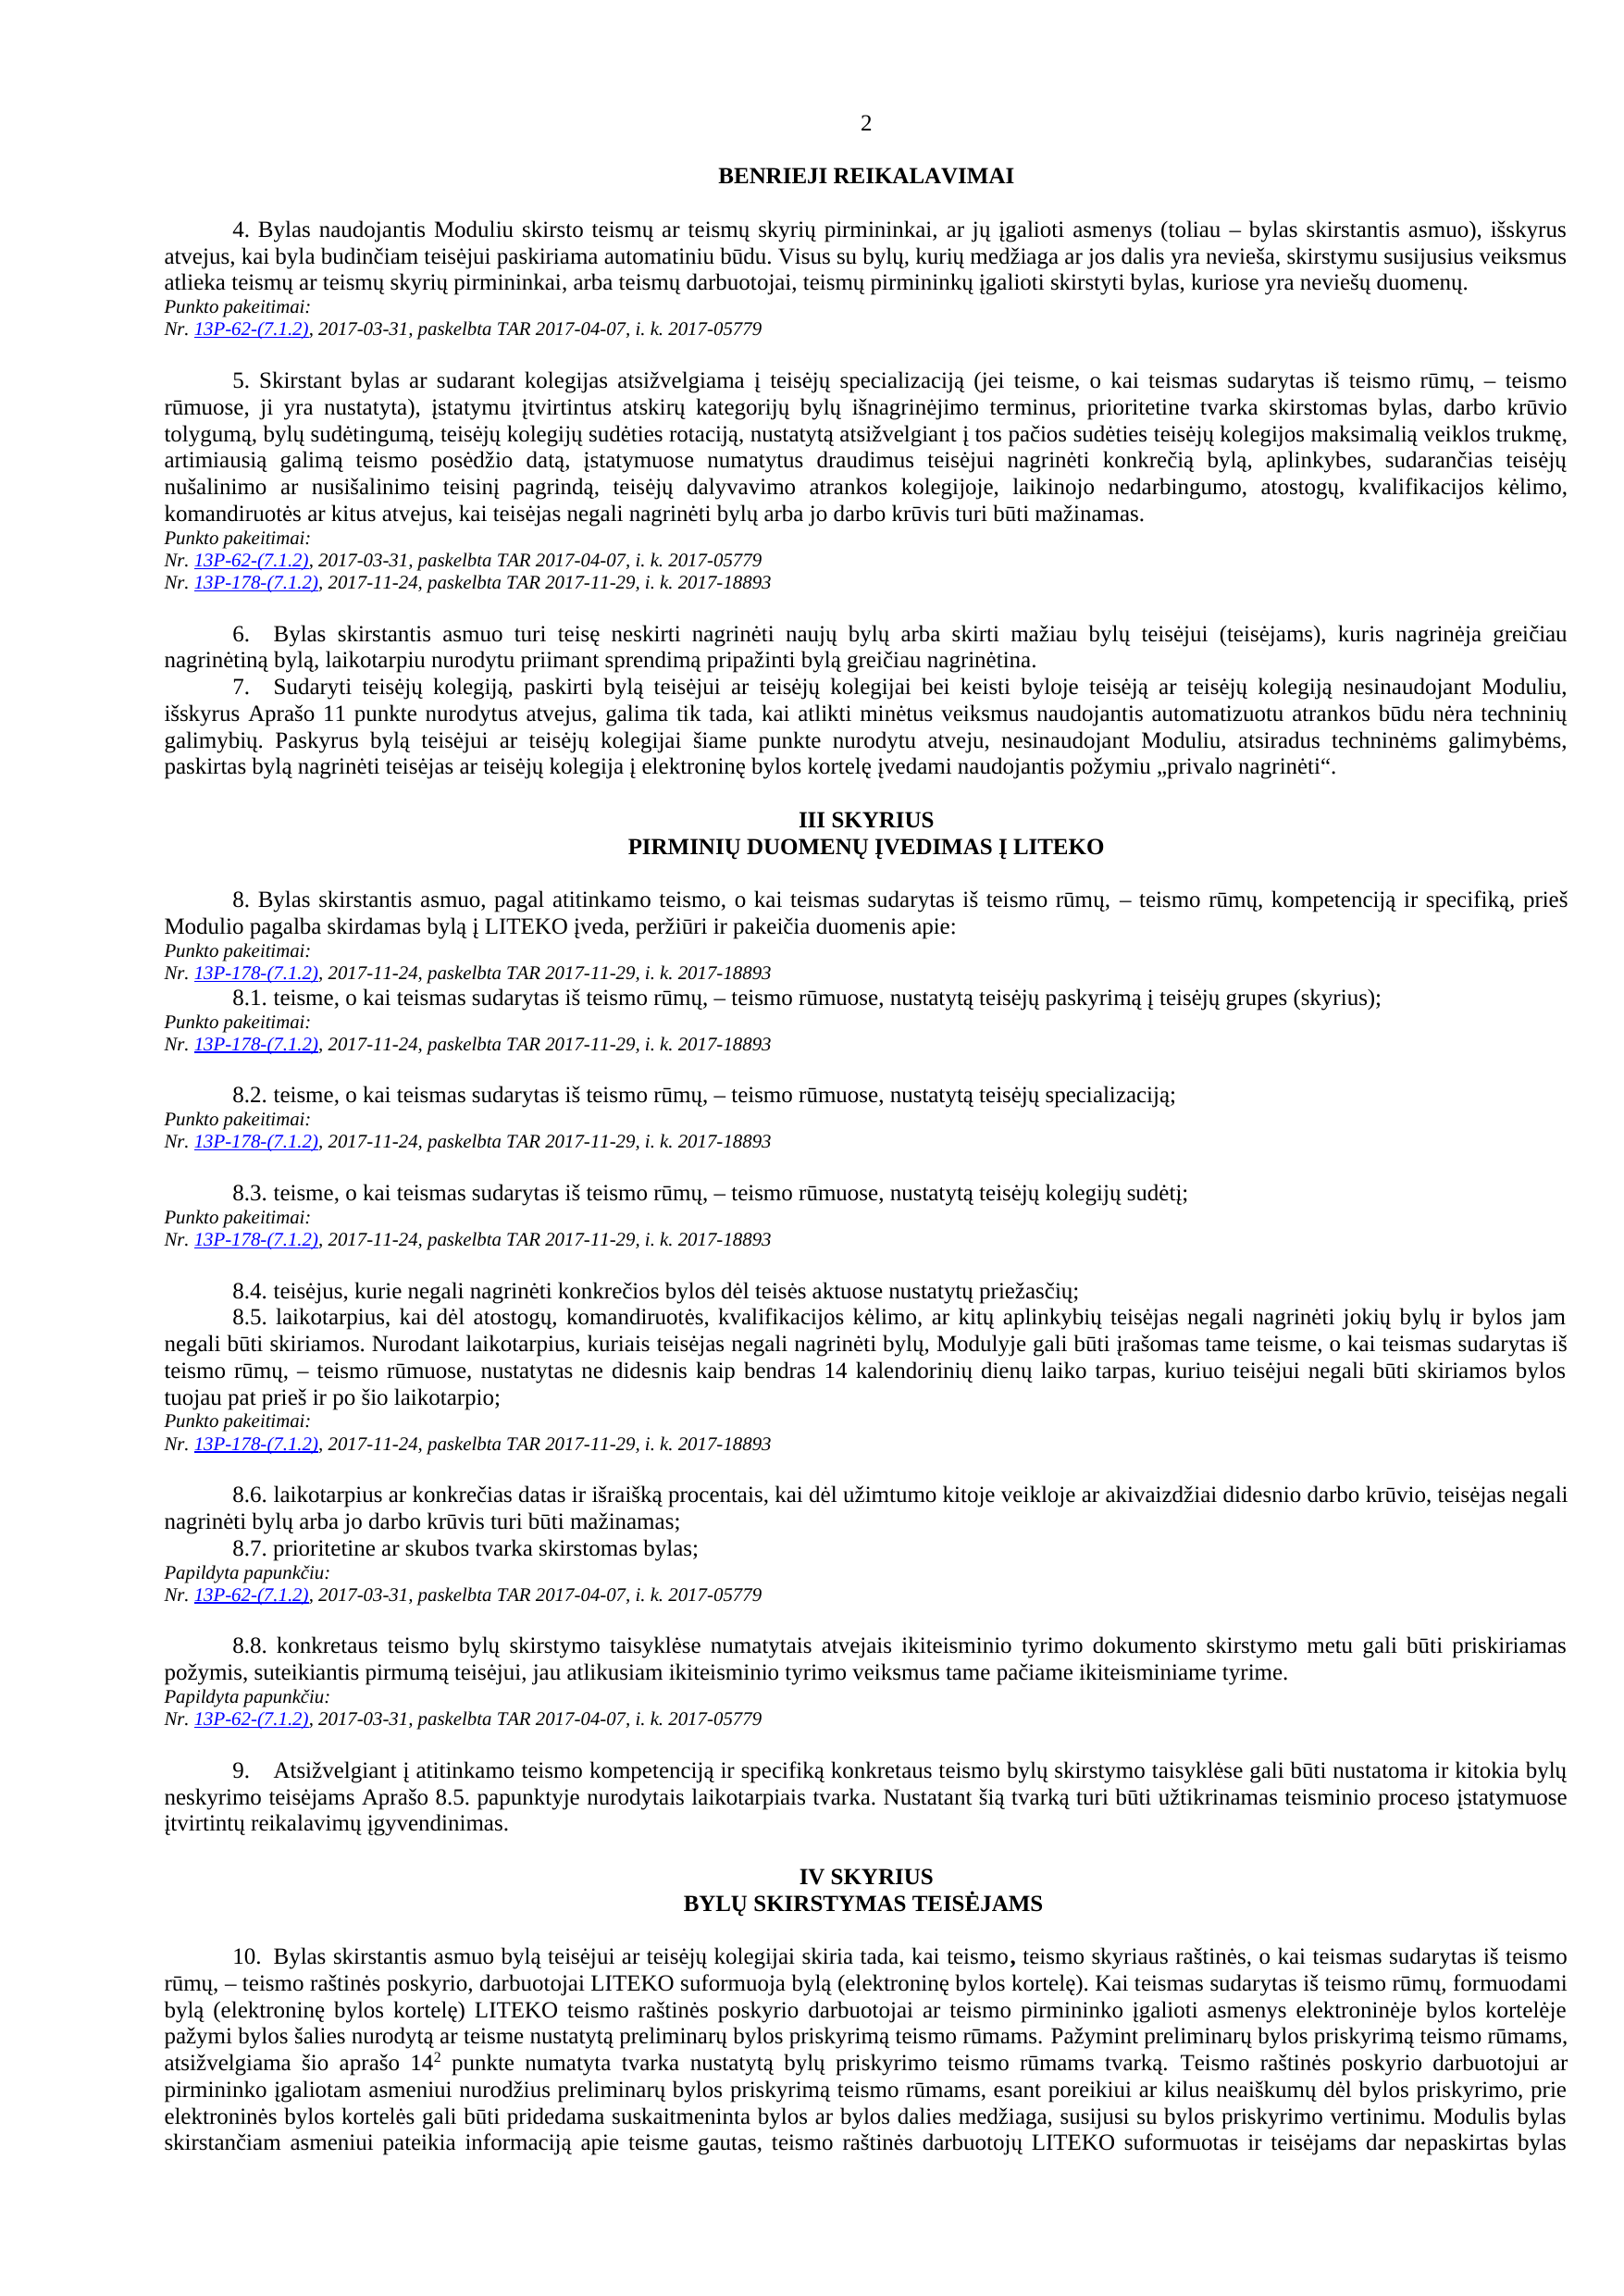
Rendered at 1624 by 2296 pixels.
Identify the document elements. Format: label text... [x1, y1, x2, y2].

text Papildyta papunkčiu: [164, 1561, 1568, 1583]
text 8.2. teisme, o kai teismas sudarytas iš teismo rūmų, – teismo rūmuose, nustatytą teisėjų specializaciją; [164, 1081, 1568, 1108]
text 10. Bylas skirstantis asmuo bylą teisėjui ar teisėjų kolegijai skiria tada, kai teismo, teismo skyriaus raštinės, o kai teismas sudarytas iš teismo rūmų, – teismo raštinės poskyrio, darbuotojai LITEKO suformuoja bylą (elektroninę bylos kortelę). Kai teismas sudarytas iš teismo rūmų, formuodami bylą (elektroninę bylos kortelę) LITEKO teismo raštinės poskyrio darbuotojai ar teismo pirmininko įgalioti asmenys elektroninėje bylos kortelėje pažymi bylos šalies nurodytą ar teisme nustatytą preliminarų bylos priskyrimą teismo rūmams. Pažymint preliminarų bylos priskyrimą teismo rūmams, atsižvelgiama šio aprašo 142 punkte numatyta tvarka nustatytą bylų priskyrimo teismo rūmams tvarką. Teismo raštinės poskyrio darbuotojui ar pirmininko įgaliotam asmeniui nurodžius preliminarų bylos priskyrimą teismo rūmams, esant poreikiui ar kilus neaiškumų dėl bylos priskyrimo, prie elektroninės bylos kortelės gali būti pridedama suskaitmeninta bylos ar bylos dalies medžiaga, susijusi su bylos priskyrimo vertinimu. Modulis bylas skirstančiam asmeniui pateikia informaciją apie teisme gautas, teismo raštinės darbuotojų LITEKO suformuotas ir teisėjams dar nepaskirtas bylas [164, 1942, 1568, 2155]
text 8. Bylas skirstantis asmuo, pagal atitinkamo teismo, o kai teismas sudarytas iš teismo rūmų, – teismo rūmų, kompetenciją ir specifiką, prieš Modulio pagalba skirdamas bylą į LITEKO įveda, peržiūri ir pakeičia duomenis apie: [164, 886, 1568, 939]
text 9. Atsižvelgiant į atitinkamo teismo kompetenciją ir specifiką konkretaus teismo bylų skirstymo taisyklėse gali būti nustatoma ir kitokia bylų neskyrimo teisėjams Aprašo 8.5. papunktyje nurodytais laikotarpiais tvarka. Nustatant šią tvarką turi būti užtikrinamas teisminio proceso įstatymuose įtvirtintų reikalavimų įgyvendinimas. [164, 1756, 1568, 1836]
text IV SKYRIUS [164, 1863, 1568, 1890]
text Nr. 13P-62-(7.1.2), 2017-03-31, paskelbta TAR 2017-04-07, i. k. 2017-05779 [164, 317, 1568, 340]
text Nr. 13P-62-(7.1.2), 2017-03-31, paskelbta TAR 2017-04-07, i. k. 2017-05779 [164, 1583, 1568, 1606]
text Punkto pakeitimai: [164, 1206, 1568, 1228]
text 8.7. prioritetine ar skubos tvarka skirstomas bylas; [164, 1534, 1568, 1561]
text Punkto pakeitimai: [164, 527, 1568, 549]
text Punkto pakeitimai: [164, 1409, 1568, 1432]
text 8.6. laikotarpius ar konkrečias datas ir išraišką procentais, kai dėl užimtumo kitoje veikloje ar akivaizdžiai didesnio darbo krūvio, teisėjas negali nagrinėti bylų arba jo darbo krūvis turi būti mažinamas; [164, 1481, 1568, 1534]
text 4. Bylas naudojantis Moduliu skirsto teismų ar teismų skyrių pirmininkai, ar jų įgalioti asmenys (toliau – bylas skirstantis asmuo), išskyrus atvejus, kai byla budinčiam teisėjui paskiriama automatiniu būdu. Visus su bylų, kurių medžiaga ar jos dalis yra nevieša, skirstymu susijusius veiksmus atlieka teismų ar teismų skyrių pirmininkai, arba teismų darbuotojai, teismų pirmininkų įgalioti skirstyti bylas, kuriose yra neviešų duomenų. [164, 216, 1568, 295]
text Pirminių duomenų įvedimas į LITEKO [164, 833, 1568, 859]
text Bylų skirstymas teisėjams [164, 1890, 1568, 1916]
text 8.3. teisme, o kai teismas sudarytas iš teismo rūmų, – teismo rūmuose, nustatytą teisėjų kolegijų sudėtį; [164, 1179, 1568, 1206]
text Nr. 13P-178-(7.1.2), 2017-11-24, paskelbta TAR 2017-11-29, i. k. 2017-18893 [164, 1432, 1568, 1455]
text benrieji reikalavimai [164, 163, 1568, 189]
text 8.1. teisme, o kai teismas sudarytas iš teismo rūmų, – teismo rūmuose, nustatytą teisėjų paskyrimą į teisėjų grupes (skyrius); [164, 984, 1568, 1011]
text Nr. 13P-62-(7.1.2), 2017-03-31, paskelbta TAR 2017-04-07, i. k. 2017-05779 [164, 1707, 1568, 1730]
text 8.4. teisėjus, kurie negali nagrinėti konkrečios bylos dėl teisės aktuose nustatytų priežasčių; [164, 1277, 1568, 1303]
text Nr. 13P-62-(7.1.2), 2017-03-31, paskelbta TAR 2017-04-07, i. k. 2017-05779 [164, 549, 1568, 571]
text III SKYRIUS [164, 806, 1568, 833]
text Nr. 13P-178-(7.1.2), 2017-11-24, paskelbta TAR 2017-11-29, i. k. 2017-18893 [164, 1130, 1568, 1152]
text 8.8. konkretaus teismo bylų skirstymo taisyklėse numatytais atvejais ikiteisminio tyrimo dokumento skirstymo metu gali būti priskiriamas požymis, suteikiantis pirmumą teisėjui, jau atlikusiam ikiteisminio tyrimo veiksmus tame pačiame ikiteisminiame tyrime. [164, 1632, 1568, 1685]
text 7. Sudaryti teisėjų kolegiją, paskirti bylą teisėjui ar teisėjų kolegijai bei keisti byloje teisėją ar teisėjų kolegiją nesinaudojant Moduliu, išskyrus Aprašo 11 punkte nurodytus atvejus, galima tik tada, kai atlikti minėtus veiksmus naudojantis automatizuotu atrankos būdu nėra techninių galimybių. Paskyrus bylą teisėjui ar teisėjų kolegijai šiame punkte nurodytu atveju, nesinaudojant Moduliu, atsiradus techninėms galimybėms, paskirtas bylą nagrinėti teisėjas ar teisėjų kolegija į elektroninę bylos kortelę įvedami naudojantis požymiu „privalo nagrinėti“. [164, 673, 1568, 779]
text 8.5. laikotarpius, kai dėl atostogų, komandiruotės, kvalifikacijos kėlimo, ar kitų aplinkybių teisėjas negali nagrinėti jokių bylų ir bylos jam negali būti skiriamos. Nurodant laikotarpius, kuriais teisėjas negali nagrinėti bylų, Modulyje gali būti įrašomas tame teisme, o kai teismas sudarytas iš teismo rūmų, – teismo rūmuose, nustatytas ne didesnis kaip bendras 14 kalendorinių dienų laiko tarpas, kuriuo teisėjui negali būti skiriamos bylos tuojau pat prieš ir po šio laikotarpio; [164, 1303, 1568, 1409]
text 5. Skirstant bylas ar sudarant kolegijas atsižvelgiama į teisėjų specializaciją (jei teisme, o kai teismas sudarytas iš teismo rūmų, – teismo rūmuose, ji yra nustatyta), įstatymu įtvirtintus atskirų kategorijų bylų išnagrinėjimo terminus, prioritetine tvarka skirstomas bylas, darbo krūvio tolygumą, bylų sudėtingumą, teisėjų kolegijų sudėties rotaciją, nustatytą atsižvelgiant į tos pačios sudėties teisėjų kolegijos maksimalią veiklos trukmę, artimiausią galimą teismo posėdžio datą, įstatymuose numatytus draudimus teisėjui nagrinėti konkrečią bylą, aplinkybes, sudarančias teisėjų nušalinimo ar nusišalinimo teisinį pagrindą, teisėjų dalyvavimo atrankos kolegijoje, laikinojo nedarbingumo, atostogų, kvalifikacijos kėlimo, komandiruotės ar kitus atvejus, kai teisėjas negali nagrinėti bylų arba jo darbo krūvis turi būti mažinamas. [164, 366, 1568, 527]
text Punkto pakeitimai: [164, 295, 1568, 317]
text Punkto pakeitimai: [164, 1108, 1568, 1130]
text Punkto pakeitimai: [164, 1011, 1568, 1033]
text Nr. 13P-178-(7.1.2), 2017-11-24, paskelbta TAR 2017-11-29, i. k. 2017-18893 [164, 962, 1568, 984]
text Papildyta papunkčiu: [164, 1685, 1568, 1707]
text Nr. 13P-178-(7.1.2), 2017-11-24, paskelbta TAR 2017-11-29, i. k. 2017-18893 [164, 1033, 1568, 1055]
text 6. Bylas skirstantis asmuo turi teisę neskirti nagrinėti naujų bylų arba skirti mažiau bylų teisėjui (teisėjams), kuris nagrinėja greičiau nagrinėtiną bylą, laikotarpiu nurodytu priimant sprendimą pripažinti bylą greičiau nagrinėtina. [164, 620, 1568, 673]
text Nr. 13P-178-(7.1.2), 2017-11-24, paskelbta TAR 2017-11-29, i. k. 2017-18893 [164, 571, 1568, 593]
text Nr. 13P-178-(7.1.2), 2017-11-24, paskelbta TAR 2017-11-29, i. k. 2017-18893 [164, 1228, 1568, 1250]
text Punkto pakeitimai: [164, 939, 1568, 962]
